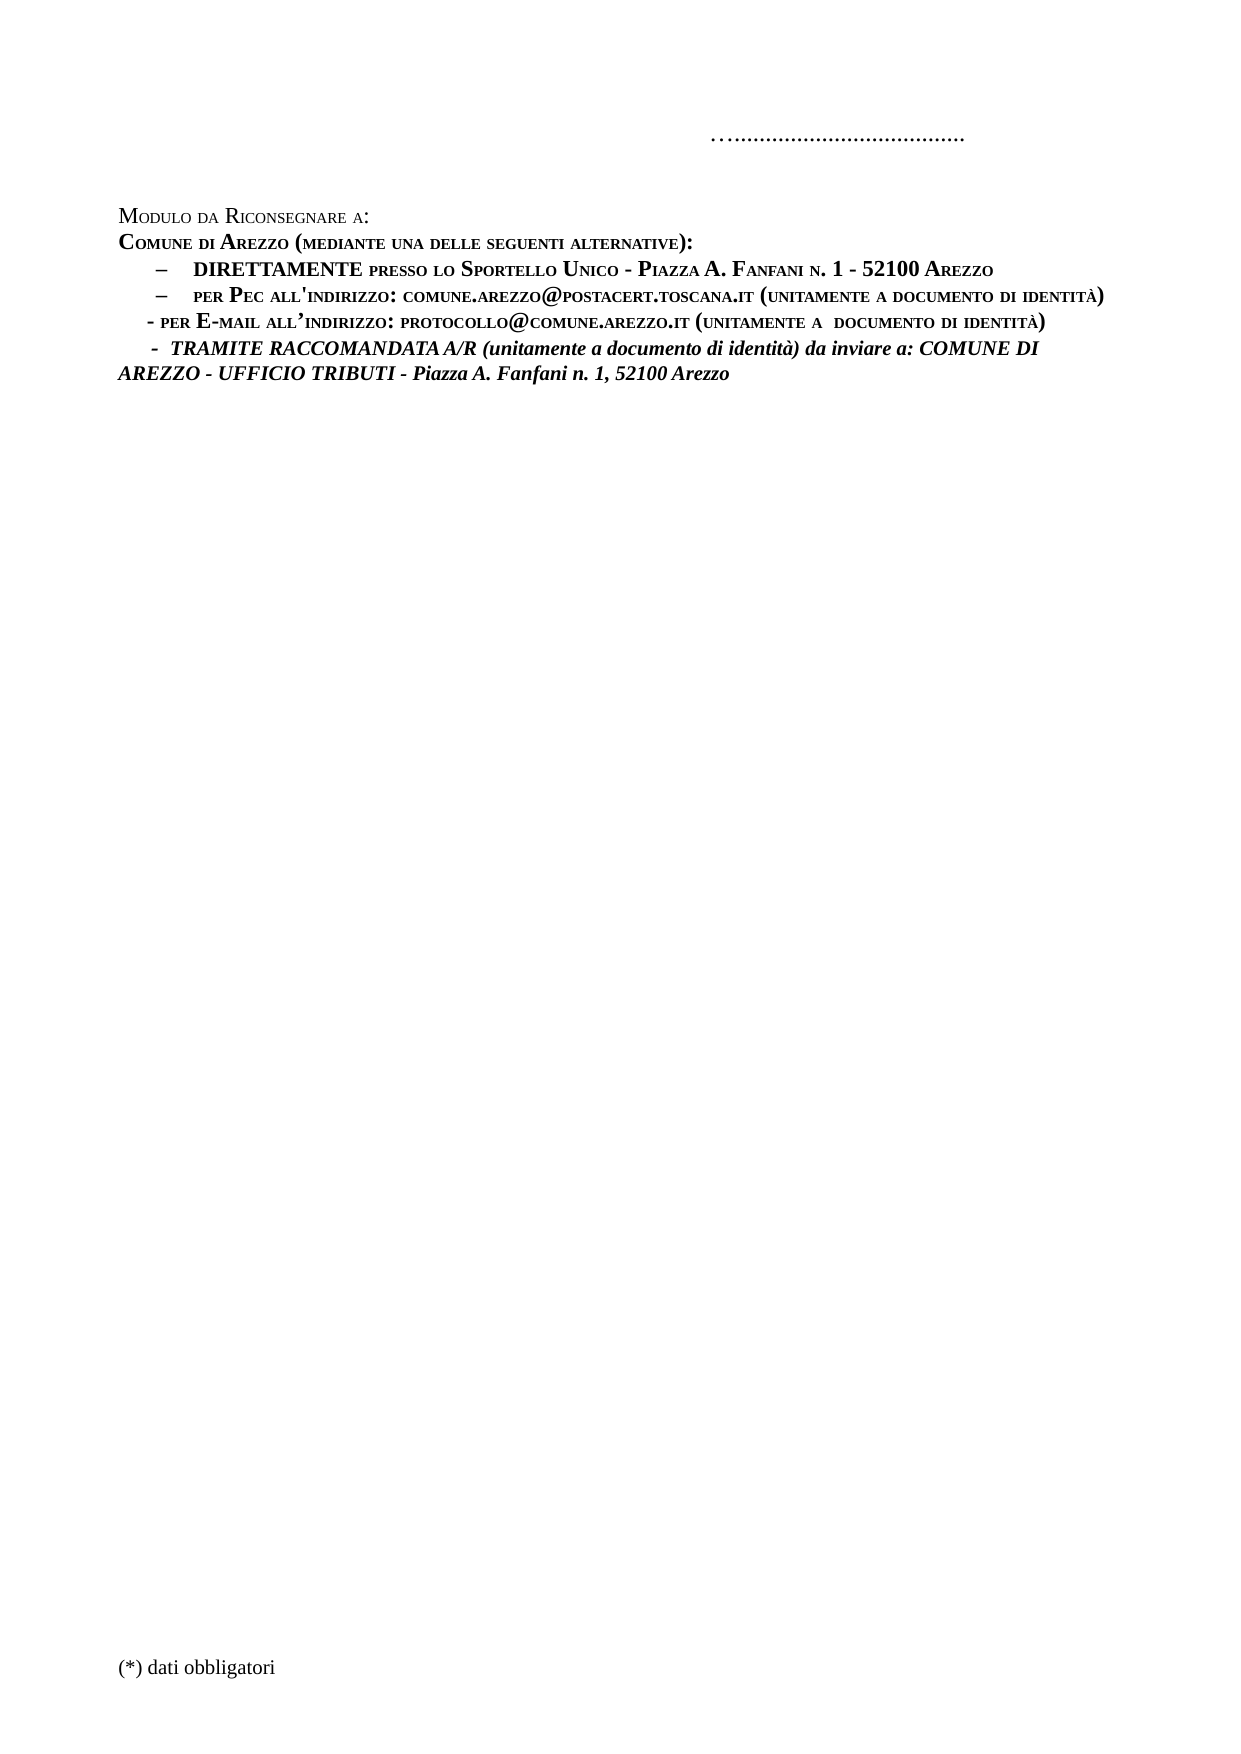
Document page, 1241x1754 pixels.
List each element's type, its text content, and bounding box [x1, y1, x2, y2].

text - TRAMITE RACCOMANDATA A/R (unitamente a documento di identità) da inviare a: COMUNE DI AREZZO - UFFICIO TRIBUTI - Piazza A. Fanfani n. 1, 52100 Arezzo [117, 334, 1122, 385]
text Modulo da Riconsegnare a: [118, 202, 1122, 228]
text - per E-mail all’indirizzo: protocollo@comune.arezzo.it (unitamente a documento di identità) [118, 307, 1122, 334]
text …..................................... [118, 118, 1122, 147]
list DIRETTAMENTE presso lo Sportello Unico - Piazza A. Fanfani n. 1 - 52100 Arezzo [156, 255, 1122, 281]
list per Pec all'indirizzo: comune.arezzo@postacert.toscana.it (unitamente a documento di identità) [156, 281, 1122, 307]
text Comune di Arezzo (mediante una delle seguenti alternative): [118, 228, 1122, 255]
